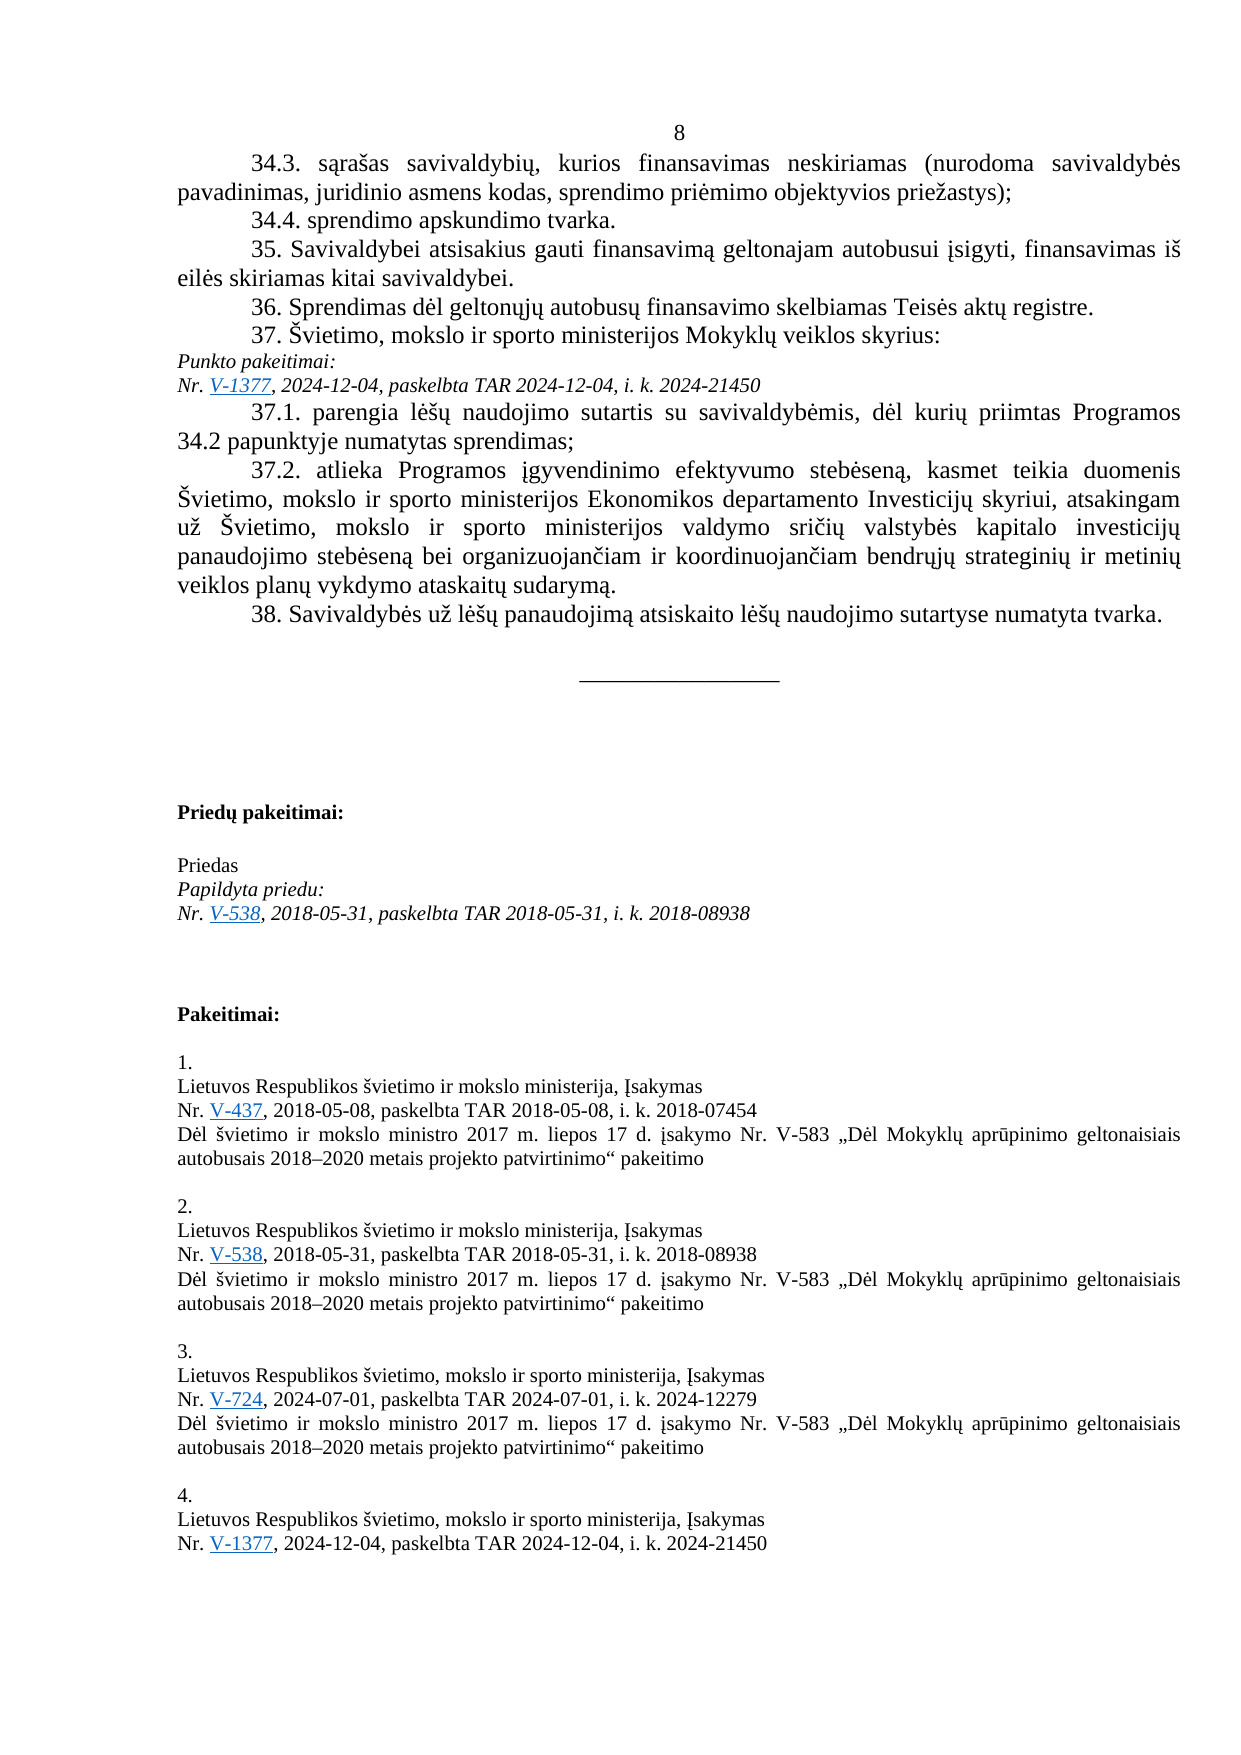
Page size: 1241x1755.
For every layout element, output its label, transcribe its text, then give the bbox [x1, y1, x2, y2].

text ________________ [177, 656, 1182, 685]
text 34.3. sąrašas savivaldybių, kurios finansavimas neskiriamas (nurodoma savivaldybės pavadinimas, juridinio asmens kodas, sprendimo priėmimo objektyvios priežastys); [177, 148, 1182, 206]
text Papildyta priedu: [177, 877, 1182, 901]
text Dėl švietimo ir mokslo ministro 2017 m. liepos 17 d. įsakymo Nr. V-583 „Dėl Mokyklų aprūpinimo geltonaisiais autobusais 2018–2020 metais projekto patvirtinimo“ pakeitimo [177, 1266, 1182, 1314]
text Lietuvos Respublikos švietimo, mokslo ir sporto ministerija, Įsakymas [177, 1507, 1182, 1531]
text Lietuvos Respublikos švietimo, mokslo ir sporto ministerija, Įsakymas [177, 1363, 1182, 1387]
text Lietuvos Respublikos švietimo ir mokslo ministerija, Įsakymas [177, 1074, 1182, 1098]
text 37. Švietimo, mokslo ir sporto ministerijos Mokyklų veiklos skyrius: [177, 321, 1182, 349]
text Nr. V-1377, 2024-12-04, paskelbta TAR 2024-12-04, i. k. 2024-21450 [177, 373, 1182, 397]
text Nr. V-724, 2024-07-01, paskelbta TAR 2024-07-01, i. k. 2024-12279 [177, 1387, 1182, 1411]
text Dėl švietimo ir mokslo ministro 2017 m. liepos 17 d. įsakymo Nr. V-583 „Dėl Mokyklų aprūpinimo geltonaisiais autobusais 2018–2020 metais projekto patvirtinimo“ pakeitimo [177, 1122, 1182, 1170]
text Nr. V-538, 2018-05-31, paskelbta TAR 2018-05-31, i. k. 2018-08938 [177, 1242, 1182, 1266]
text 4. [177, 1483, 1182, 1507]
text Lietuvos Respublikos švietimo ir mokslo ministerija, Įsakymas [177, 1218, 1182, 1242]
text Dėl švietimo ir mokslo ministro 2017 m. liepos 17 d. įsakymo Nr. V-583 „Dėl Mokyklų aprūpinimo geltonaisiais autobusais 2018–2020 metais projekto patvirtinimo“ pakeitimo [177, 1411, 1182, 1459]
text 38. Savivaldybės už lėšų panaudojimą atsiskaito lėšų naudojimo sutartyse numatyta tvarka. [177, 599, 1182, 627]
text 36. Sprendimas dėl geltonųjų autobusų finansavimo skelbiamas Teisės aktų registre. [177, 292, 1182, 321]
text 2. [177, 1194, 1182, 1218]
text Pakeitimai: [177, 1002, 1182, 1026]
text Nr. V-437, 2018-05-08, paskelbta TAR 2018-05-08, i. k. 2018-07454 [177, 1098, 1182, 1122]
text Punkto pakeitimai: [177, 349, 1182, 373]
text 37.1. parengia lėšų naudojimo sutartis su savivaldybėmis, dėl kurių priimtas Programos 34.2 papunktyje numatytas sprendimas; [177, 397, 1182, 455]
text Nr. V-538, 2018-05-31, paskelbta TAR 2018-05-31, i. k. 2018-08938 [177, 901, 1182, 925]
text Priedų pakeitimai: [177, 800, 1182, 824]
text 34.4. sprendimo apskundimo tvarka. [177, 206, 1182, 234]
text 3. [177, 1339, 1182, 1363]
text 1. [177, 1050, 1182, 1074]
text 37.2. atlieka Programos įgyvendinimo efektyvumo stebėseną, kasmet teikia duomenis Švietimo, mokslo ir sporto ministerijos Ekonomikos departamento Investicijų skyriui, atsakingam už Švietimo, mokslo ir sporto ministerijos valdymo sričių valstybės kapitalo investicijų panaudojimo stebėseną bei organizuojančiam ir koordinuojančiam bendrųjų strateginių ir metinių veiklos planų vykdymo ataskaitų sudarymą. [177, 455, 1182, 599]
text Priedas [177, 853, 1182, 877]
text Nr. V-1377, 2024-12-04, paskelbta TAR 2024-12-04, i. k. 2024-21450 [177, 1531, 1182, 1555]
text 35. Savivaldybei atsisakius gauti finansavimą geltonajam autobusui įsigyti, finansavimas iš eilės skiriamas kitai savivaldybei. [177, 234, 1182, 292]
